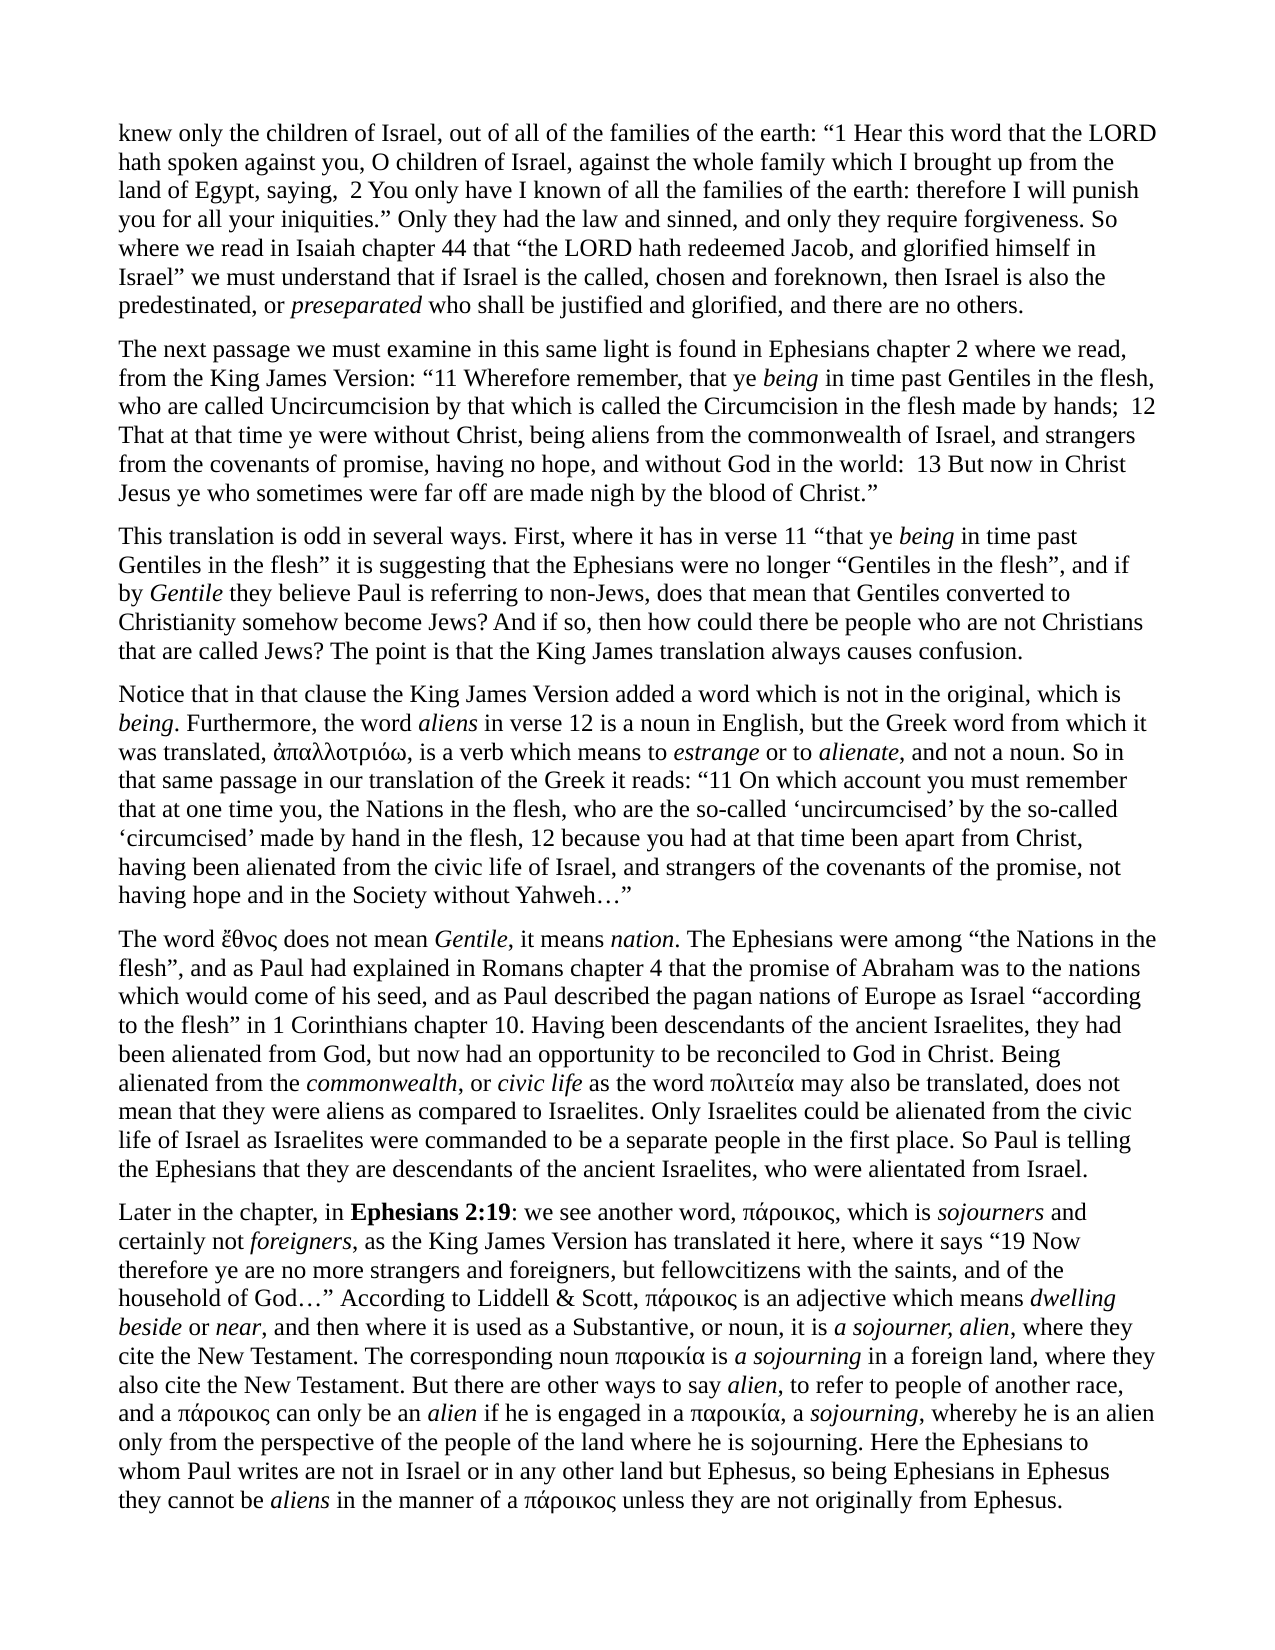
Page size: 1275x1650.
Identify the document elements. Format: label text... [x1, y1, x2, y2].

text The next passage we must examine in this same light is found in Ephesians chapter 2 where we read, from the King James Version: “11 Wherefore remember, that ye being in time past Gentiles in the flesh, who are called Uncircumcision by that which is called the Circumcision in the flesh made by hands; 12 That at that time ye were without Christ, being aliens from the commonwealth of Israel, and strangers from the covenants of promise, having no hope, and without God in the world: 13 But now in Christ Jesus ye who sometimes were far off are made nigh by the blood of Christ.” [118, 334, 1157, 506]
text Later in the chapter, in Ephesians 2:19: we see another word, πάροικος, which is sojourners and certainly not foreigners, as the King James Version has translated it here, where it says “19 Now therefore ye are no more strangers and foreigners, but fellowcitizens with the saints, and of the household of God…” According to Liddell & Scott, πάροικος is an adjective which means dwelling beside or near, and then where it is used as a Substantive, or noun, it is a sojourner, alien, where they cite the New Testament. The corresponding noun παροικία is a sojourning in a foreign land, where they also cite the New Testament. But there are other ways to say alien, to refer to people of another race, and a πάροικος can only be an alien if he is engaged in a παροικία, a sojourning, whereby he is an alien only from the perspective of the people of the land where he is sojourning. Here the Ephesians to whom Paul writes are not in Israel or in any other land but Ephesus, so being Ephesians in Ephesus they cannot be aliens in the manner of a πάροικος unless they are not originally from Ephesus. [118, 1197, 1157, 1513]
text This translation is odd in several ways. First, where it has in verse 11 “that ye being in time past Gentiles in the flesh” it is suggesting that the Ephesians were no longer “Gentiles in the flesh”, and if by Gentile they believe Paul is referring to non-Jews, does that mean that Gentiles converted to Christianity somehow become Jews? And if so, then how could there be people who are not Christians that are called Jews? The point is that the King James translation always causes confusion. [118, 521, 1157, 665]
text Notice that in that clause the King James Version added a word which is not in the original, which is being. Furthermore, the word aliens in verse 12 is a noun in English, but the Greek word from which it was translated, ἀπαλλοτριόω, is a verb which means to estrange or to alienate, and not a noun. So in that same passage in our translation of the Greek it reads: “11 On which account you must remember that at one time you, the Nations in the flesh, who are the so-called ‘uncircumcised’ by the so-called ‘circumcised’ made by hand in the flesh, 12 because you had at that time been apart from Christ, having been alienated from the civic life of Israel, and strangers of the covenants of the promise, not having hope and in the Society without Yahweh…” [118, 679, 1157, 909]
text The word ἔθνος does not mean Gentile, it means nation. The Ephesians were among “the Nations in the flesh”, and as Paul had explained in Romans chapter 4 that the promise of Abraham was to the nations which would come of his seed, and as Paul described the pagan nations of Europe as Israel “according to the flesh” in 1 Corinthians chapter 10. Having been descendants of the ancient Israelites, they had been alienated from God, but now had an opportunity to be reconciled to God in Christ. Being alienated from the commonwealth, or civic life as the word πολιτεία may also be translated, does not mean that they were aliens as compared to Israelites. Only Israelites could be alienated from the civic life of Israel as Israelites were commanded to be a separate people in the first place. So Paul is telling the Ephesians that they are descendants of the ancient Israelites, who were alientated from Israel. [118, 924, 1157, 1183]
text knew only the children of Israel, out of all of the families of the earth: “1 Hear this word that the LORD hath spoken against you, O children of Israel, against the whole family which I brought up from the land of Egypt, saying, 2 You only have I known of all the families of the earth: therefore I will punish you for all your iniquities.” Only they had the law and sinned, and only they require forgiveness. So where we read in Isaiah chapter 44 that “the LORD hath redeemed Jacob, and glorified himself in Israel” we must understand that if Israel is the called, chosen and foreknown, then Israel is also the predestinated, or preseparated who shall be justified and glorified, and there are no others. [118, 118, 1157, 319]
